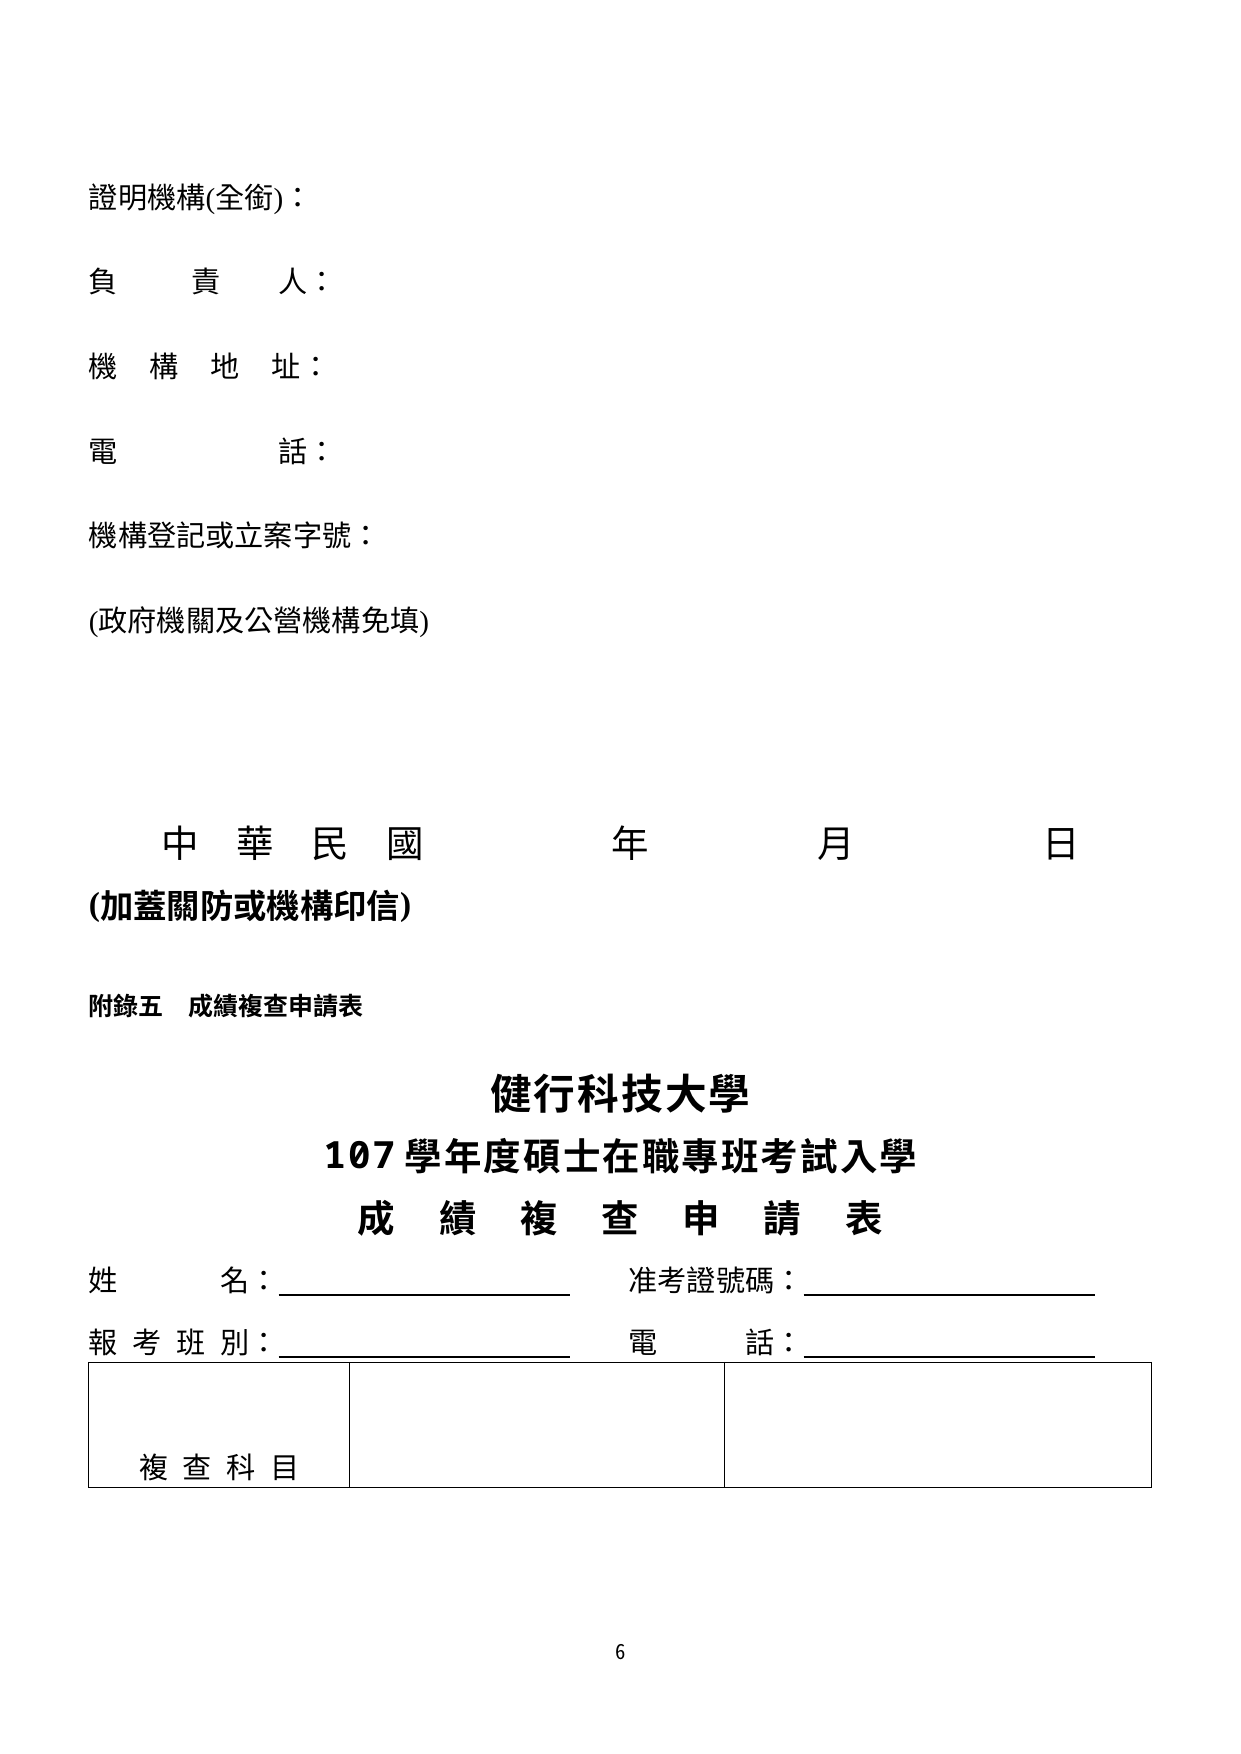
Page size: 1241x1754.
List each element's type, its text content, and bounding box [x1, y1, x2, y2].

text 成 績 複 查 申 請 表 [89, 1174, 1152, 1237]
text 機構登記或立案字號： [89, 513, 1152, 555]
text 機 構 地 址： [89, 343, 1152, 386]
text (政府機關及公營機構免填) [89, 597, 1152, 639]
text 附錄五 成績複查申請表 [89, 987, 1152, 1023]
text 負 責 人： [89, 259, 1152, 301]
text 中 華 民 國 年 月 日 [89, 799, 1152, 862]
table_header [725, 1363, 1151, 1487]
table_header 複 查 科 目 [89, 1363, 349, 1487]
text 報 考 班 別： 電 話： [89, 1299, 1152, 1362]
table_header [350, 1363, 724, 1487]
text (加蓋關防或機構印信) [89, 862, 1152, 924]
text 健行科技大學 [89, 1049, 1152, 1112]
text 證明機構(全銜)： [89, 174, 1152, 217]
text 107學年度碩士在職專班考試入學 [89, 1112, 1152, 1174]
text 姓 名： 准考證號碼： [89, 1237, 1152, 1299]
text 電 話： [89, 428, 1152, 470]
